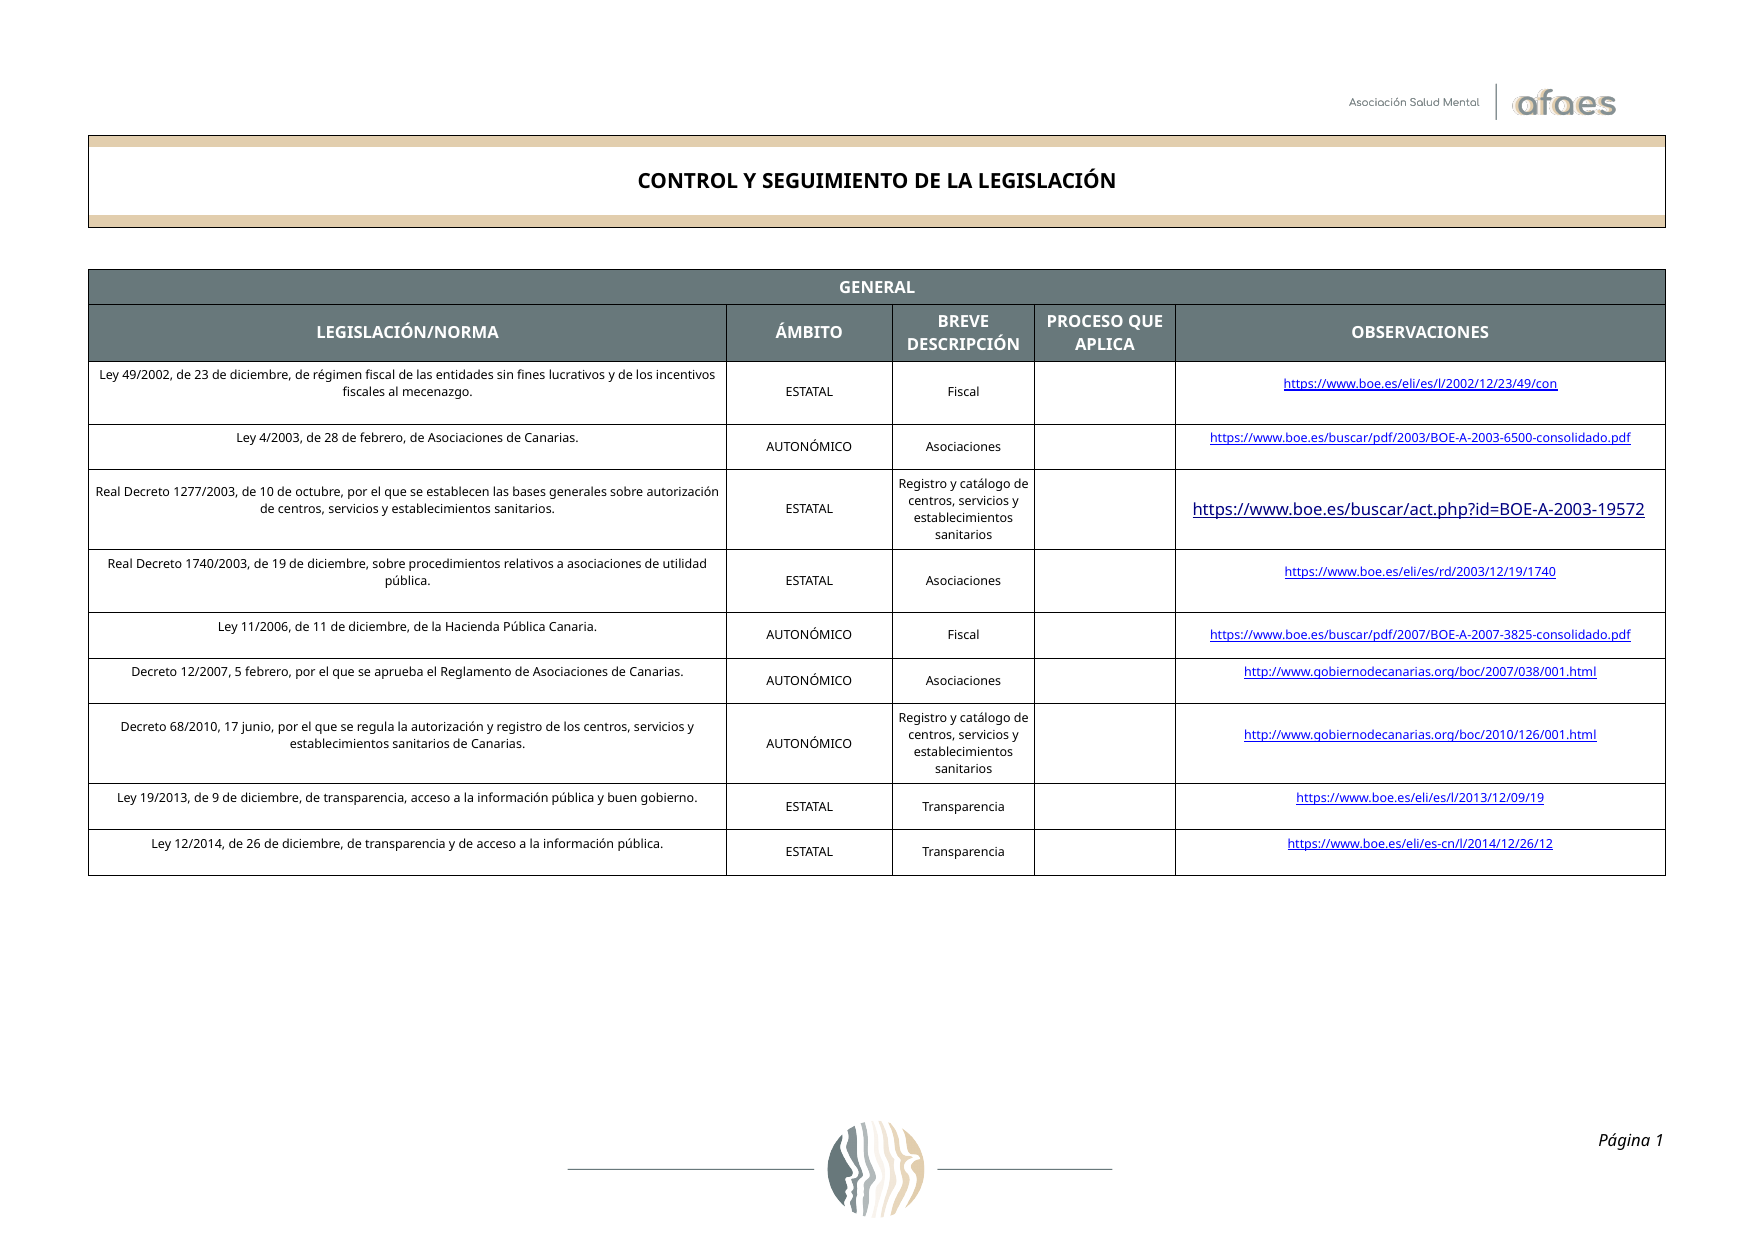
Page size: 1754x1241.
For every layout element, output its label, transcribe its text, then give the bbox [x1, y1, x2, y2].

table_cell Fiscal [893, 362, 1034, 423]
table_cell https://www.boe.es/eli/es/l/2002/12/23/49/con [1176, 362, 1665, 423]
table_cell [1035, 550, 1175, 612]
table_cell [89, 215, 1665, 227]
table_cell Real Decreto 1740/2003, de 19 de diciembre, sobre procedimientos relativos a asociaciones de utilidad pública. [89, 550, 726, 612]
table_cell LEGISLACIÓN/NORMA [89, 305, 726, 361]
table_cell Registro y catálogo de centros, servicios y establecimientos sanitarios [893, 704, 1034, 783]
table_cell [1035, 613, 1175, 658]
table_cell Registro y catálogo de centros, servicios y establecimientos sanitarios [893, 470, 1034, 549]
table_cell Ley 4/2003, de 28 de febrero, de Asociaciones de Canarias. [89, 425, 726, 469]
table_cell Transparencia [893, 830, 1034, 875]
table_cell ESTATAL [727, 362, 892, 423]
table_cell [1035, 830, 1175, 875]
table_cell ESTATAL [727, 830, 892, 875]
table_header [89, 136, 1665, 147]
table_cell Ley 49/2002, de 23 de diciembre, de régimen fiscal de las entidades sin fines lucrativos y de los incentivos fiscales al mecenazgo. [89, 362, 726, 423]
table_cell AUTONÓMICO [727, 659, 892, 703]
table_cell Decreto 12/2007, 5 febrero, por el que se aprueba el Reglamento de Asociaciones de Canarias. [89, 659, 726, 703]
table_cell [1035, 362, 1175, 423]
table_cell Asociaciones [893, 550, 1034, 612]
table_cell BREVE DESCRIPCIÓN [893, 305, 1034, 361]
table_cell Ley 12/2014, de 26 de diciembre, de transparencia y de acceso a la información pública. [89, 830, 726, 875]
table_cell [1035, 425, 1175, 469]
table_cell ESTATAL [727, 550, 892, 612]
table_cell Asociaciones [893, 425, 1034, 469]
table_cell CONTROL Y SEGUIMIENTO DE LA LEGISLACIÓN [89, 147, 1665, 215]
table_cell Ley 19/2013, de 9 de diciembre, de transparencia, acceso a la información pública y buen gobierno. [89, 784, 726, 829]
table_cell [1035, 659, 1175, 703]
table_cell Decreto 68/2010, 17 junio, por el que se regula la autorización y registro de los centros, servicios y establecimientos sanitarios de Canarias. [89, 704, 726, 783]
table_cell ESTATAL [727, 470, 892, 549]
table_cell ESTATAL [727, 784, 892, 829]
table_cell PROCESO QUE APLICA [1035, 305, 1175, 361]
table_cell [1035, 470, 1175, 549]
table_cell [1035, 704, 1175, 783]
table_cell https://www.boe.es/eli/es-cn/l/2014/12/26/12 [1176, 830, 1665, 875]
table_cell https://www.boe.es/buscar/pdf/2007/BOE-A-2007-3825-consolidado.pdf [1176, 613, 1665, 658]
table_cell OBSERVACIONES [1176, 305, 1665, 361]
table_cell https://www.boe.es/buscar/act.php?id=BOE-A-2003-19572 [1176, 470, 1665, 549]
table_cell Asociaciones [893, 659, 1034, 703]
table_cell http://www.gobiernodecanarias.org/boc/2007/038/001.html [1176, 659, 1665, 703]
table_cell http://www.gobiernodecanarias.org/boc/2010/126/001.html [1176, 704, 1665, 783]
table_cell https://www.boe.es/eli/es/rd/2003/12/19/1740 [1176, 550, 1665, 612]
table_cell https://www.boe.es/eli/es/l/2013/12/09/19 [1176, 784, 1665, 829]
table_header GENERAL [89, 270, 1665, 304]
table_cell Ley 11/2006, de 11 de diciembre, de la Hacienda Pública Canaria. [89, 613, 726, 658]
table_cell [1035, 784, 1175, 829]
table_cell https://www.boe.es/buscar/pdf/2003/BOE-A-2003-6500-consolidado.pdf [1176, 425, 1665, 469]
table_cell Fiscal [893, 613, 1034, 658]
table_cell AUTONÓMICO [727, 704, 892, 783]
table_cell AUTONÓMICO [727, 613, 892, 658]
table_cell Real Decreto 1277/2003, de 10 de octubre, por el que se establecen las bases generales sobre autorización de centros, servicios y establecimientos sanitarios. [89, 470, 726, 549]
table_cell ÁMBITO [727, 305, 892, 361]
table_cell AUTONÓMICO [727, 425, 892, 469]
table_cell Transparencia [893, 784, 1034, 829]
